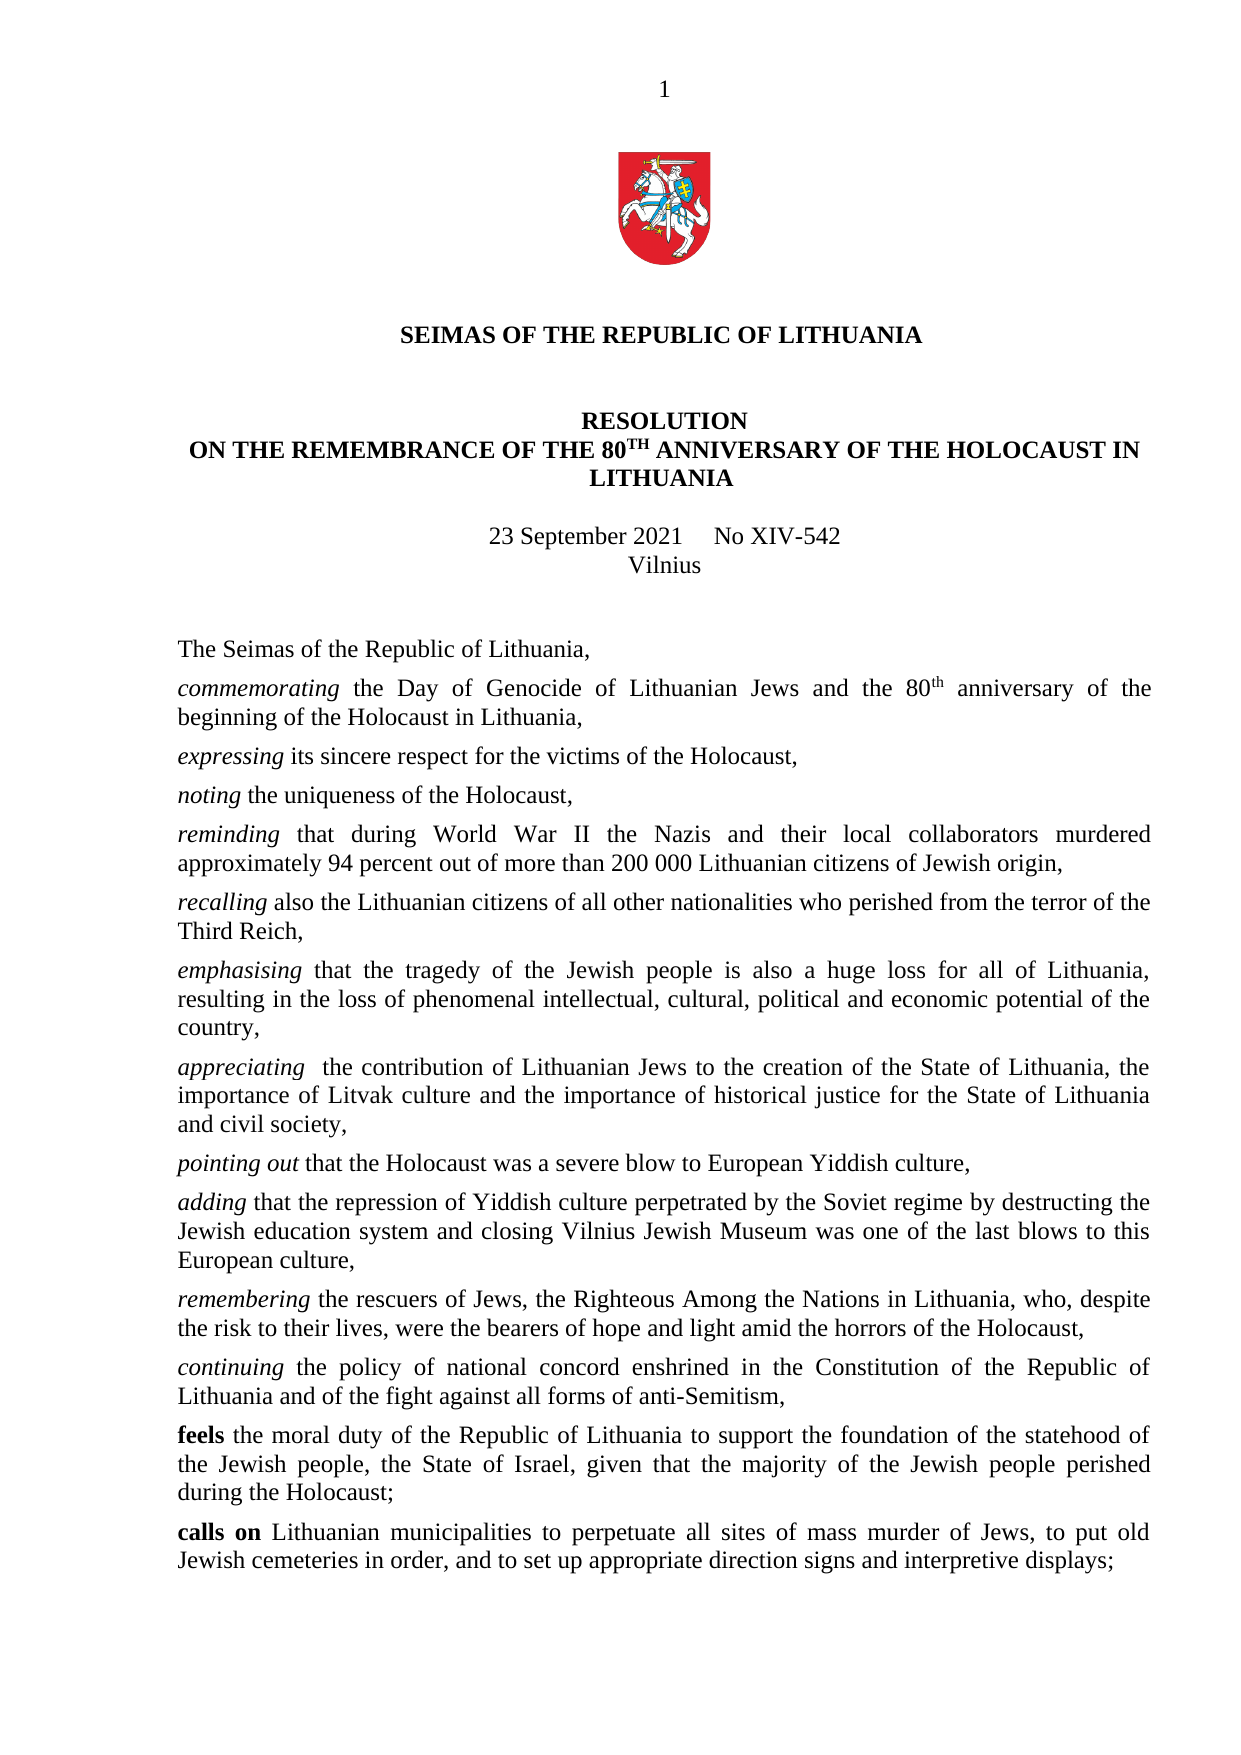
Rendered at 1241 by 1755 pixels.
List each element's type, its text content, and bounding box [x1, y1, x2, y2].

text noting the uniqueness of the Holocaust, [177, 780, 1152, 809]
text 23 September 2021 No XIV-542 [177, 521, 1152, 550]
text reminding that during World War II the Nazis and their local collaborators murdered approximately 94 percent out of more than 200 000 Lithuanian citizens of Jewish origin, [177, 819, 1152, 877]
text SEIMAS OF THE REPUBLIC OF LITHUANIA [177, 320, 1152, 348]
text adding that the repression of Yiddish culture perpetrated by the Soviet regime by destructing the Jewish education system and closing Vilnius Jewish Museum was one of the last blows to this European culture, [177, 1187, 1152, 1274]
text The Seimas of the Republic of Lithuania, [177, 634, 1152, 662]
text calls on Lithuanian municipalities to perpetuate all sites of mass murder of Jews, to put old Jewish cemeteries in order, and to set up appropriate direction signs and interpretive displays; [177, 1517, 1152, 1574]
text feels the moral duty of the Republic of Lithuania to support the foundation of the statehood of the Jewish people, the State of Israel, given that the majority of the Jewish people perished during the Holocaust; [177, 1420, 1152, 1506]
text emphasising that the tragedy of the Jewish people is also a huge loss for all of Lithuania, resulting in the loss of phenomenal intellectual, cultural, political and economic potential of the country, [177, 955, 1152, 1041]
text Vilnius [177, 550, 1152, 578]
text remembering the rescuers of Jews, the Righteous Among the Nations in Lithuania, who, despite the risk to their lives, were the bearers of hope and light amid the horrors of the Holocaust, [177, 1284, 1152, 1342]
text recalling also the Lithuanian citizens of all other nationalities who perished from the terror of the Third Reich, [177, 887, 1152, 944]
text pointing out that the Holocaust was a severe blow to European Yiddish culture, [177, 1148, 1152, 1177]
text commemorating the Day of Genocide of Lithuanian Jews and the 80th anniversary of the beginning of the Holocaust in Lithuania, [177, 673, 1152, 730]
text expressing its sincere respect for the victims of the Holocaust, [177, 741, 1152, 769]
text ON THE REMEMBRANCE OF THE 80TH ANNIVERSARY OF THE HOLOCAUST IN LITHUANIA [177, 435, 1152, 492]
text RESOLUTION [177, 406, 1152, 435]
text appreciating the contribution of Lithuanian Jews to the creation of the State of Lithuania, the importance of Litvak culture and the importance of historical justice for the State of Lithuania and civil society, [177, 1052, 1152, 1138]
text continuing the policy of national concord enshrined in the Constitution of the Republic of Lithuania and of the fight against all forms of anti-Semitism, [177, 1352, 1152, 1409]
